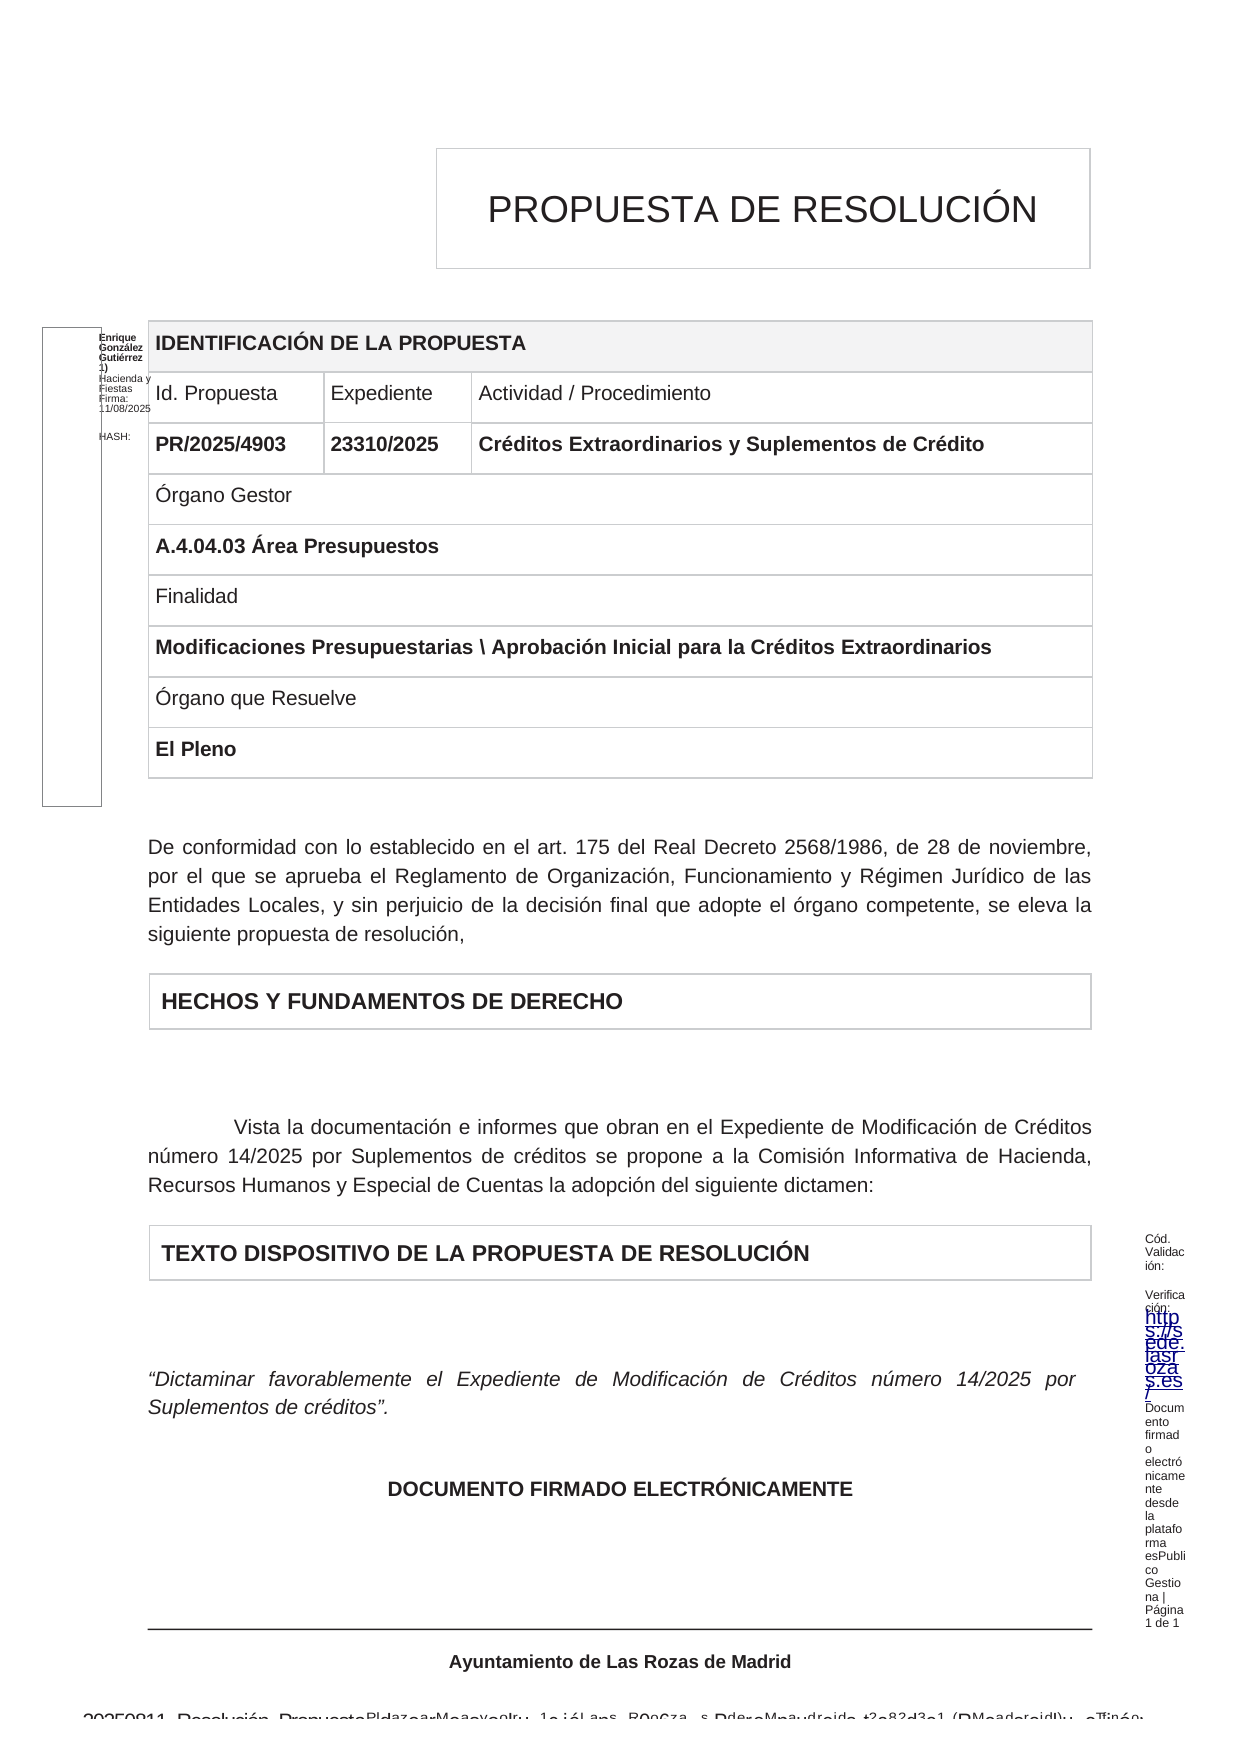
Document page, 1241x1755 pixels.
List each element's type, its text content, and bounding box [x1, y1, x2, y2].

table_cell A.4.04.03 Área Presupuestos [149, 525, 1092, 574]
text Vista la documentación e informes que obran en el Expediente de Modificación de Créditos número 14/2025 por Suplementos de créditos se propone a la Comisión Informativa de Hacienda, Recursos Humanos y Especial de Cuentas la adopción del siguiente dictamen: [148, 1115, 1093, 1197]
table_cell Expediente [325, 373, 471, 422]
table_header IDENTIFICACIÓN DE LA PROPUESTA [149, 322, 1092, 371]
text Cód. Validación: [1145, 1233, 1186, 1273]
text PROPUESTA DE RESOLUCIÓN [487, 187, 1089, 230]
table_cell Órgano que Resuelve [149, 678, 1092, 726]
table_cell Actividad / Procedimiento [472, 373, 1092, 422]
text Verificación: https://sede.lasrozas.es/ [1145, 1290, 1186, 1402]
text HECHOS Y FUNDAMENTOS DE DERECHO [161, 988, 1090, 1015]
table_cell Finalidad [149, 576, 1092, 625]
table_cell Id. Propuesta [149, 373, 323, 422]
table_cell 23310/2025 [325, 423, 471, 473]
text “Dictaminar favorablemente el Expediente de Modificación de Créditos número 14/2025 por Suplementos de créditos”. [148, 1231, 1186, 1754]
text De conformidad con lo establecido en el art. 175 del Real Decreto 2568/1986, de 28 de noviembre, por el que se aprueba el Reglamento de Organización, Funcionamiento y Régimen Jurídico de las Entidades Locales, y sin perjuicio de la decisión final que adopte el órgano competente, se eleva la siguiente propuesta de resolución, [148, 835, 1093, 945]
table_cell Modificaciones Presupuestarias \ Aprobación Inicial para la Créditos Extraordinarios [149, 627, 1092, 676]
text Documento firmado electrónicamente desde la plataforma esPublico Gestiona | Página 1 de 1 [1145, 1402, 1186, 1631]
table_cell Créditos Extraordinarios y Suplementos de Crédito [472, 424, 1092, 473]
subtitle DOCUMENTO FIRMADO ELECTRÓNICAMENTE [103, 1476, 1137, 1500]
text [43, 328, 101, 806]
text TEXTO DISPOSITIVO DE LA PROPUESTA DE RESOLUCIÓN [161, 1240, 1090, 1266]
table_cell El Pleno [149, 728, 1092, 777]
table_cell PR/2025/4903 [149, 424, 323, 473]
table_cell Órgano Gestor [149, 475, 1092, 523]
